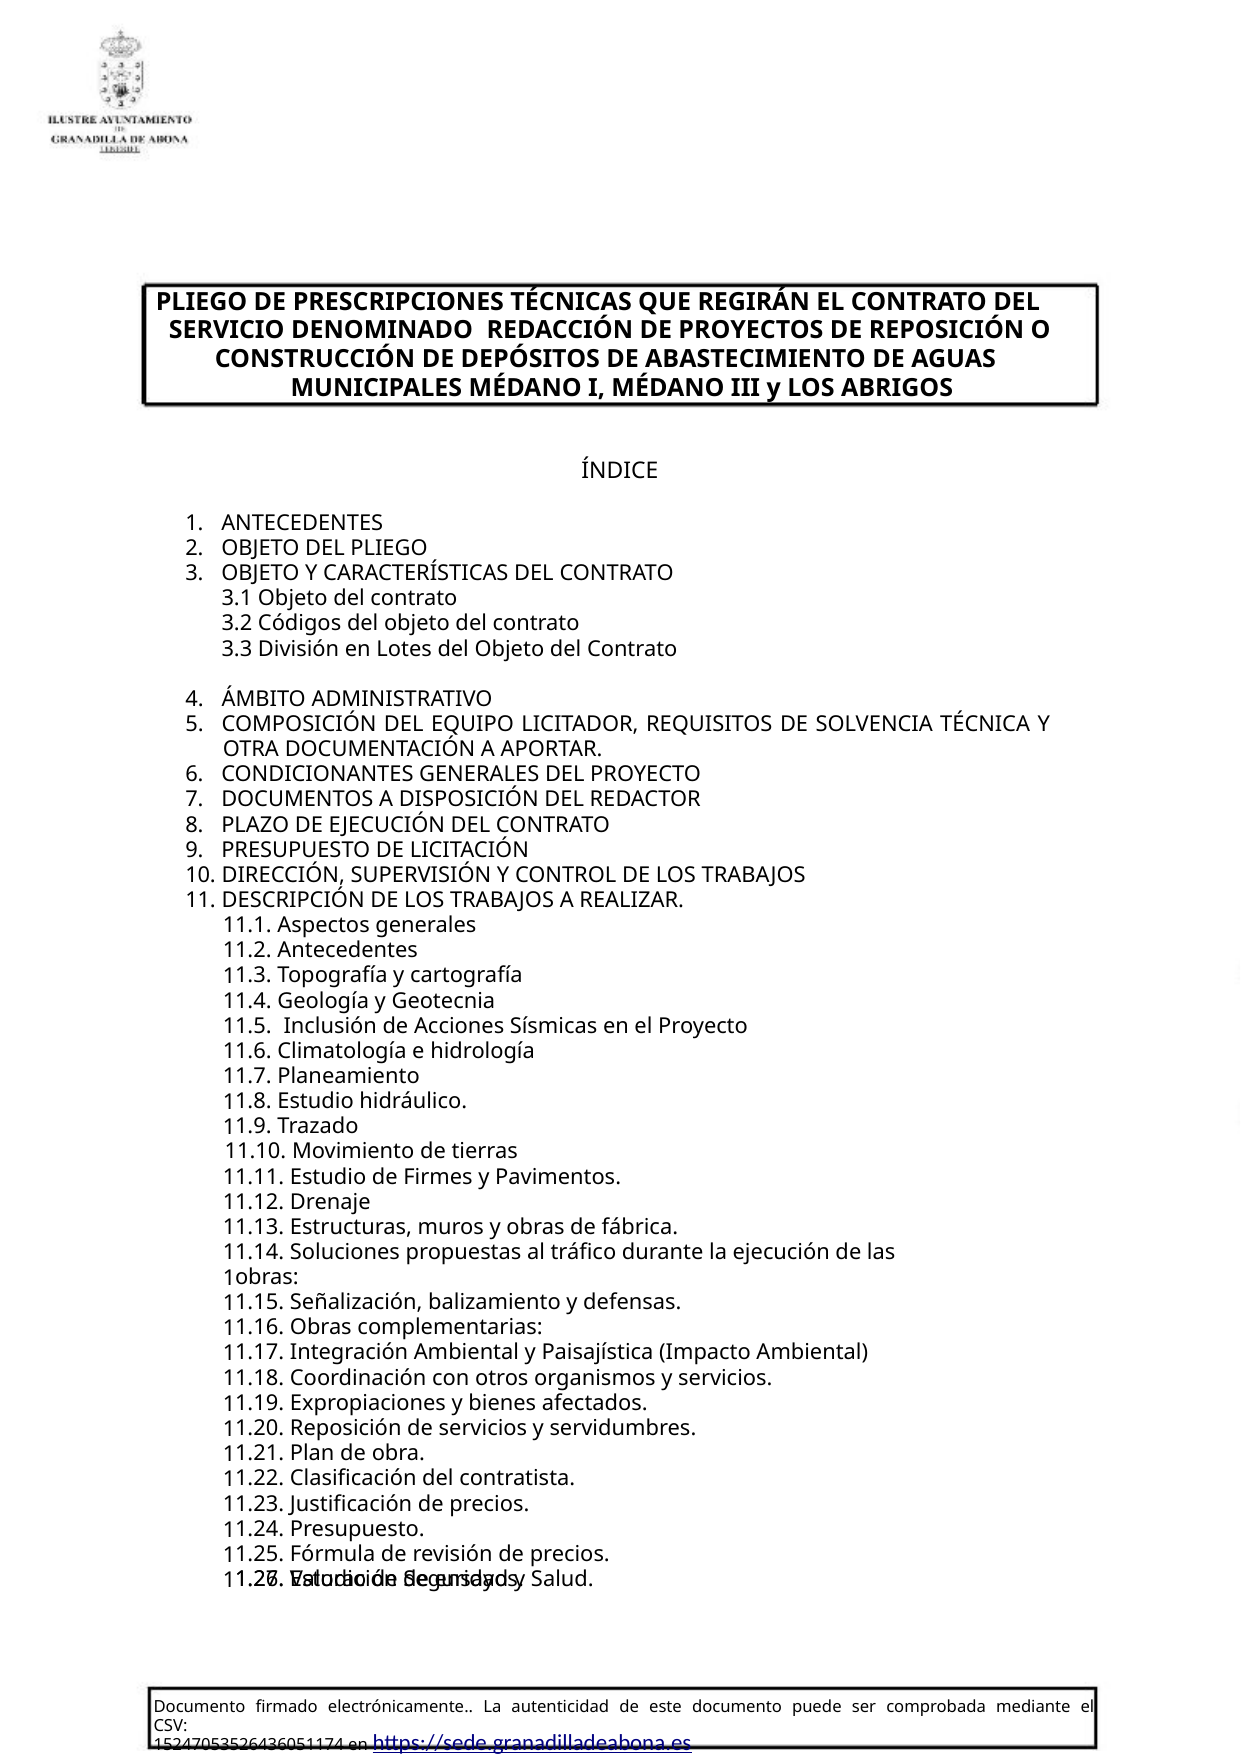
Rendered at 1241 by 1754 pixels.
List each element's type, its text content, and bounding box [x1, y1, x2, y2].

text 1.4. Geología y Geotecnia [235, 988, 761, 1013]
text 1.15. Señalización, balizamiento y defensas. [235, 1290, 958, 1314]
text 4. ÁMBITO ADMINISTRATIVO [185, 687, 522, 711]
text 1 [185, 511, 197, 535]
text 5. COMPOSICIÓN DEL EQUIPO LICITADOR, REQUISITOS DE SOLVENCIA TÉCNICA Y [185, 712, 1117, 736]
text . CONDICIONANTES GENERALES DEL PROYECTO [197, 762, 872, 787]
text 1 [223, 1492, 260, 1517]
text 1.23. Justificación de precios. [235, 1491, 958, 1516]
text 1 [223, 1366, 260, 1391]
text 3 [185, 561, 197, 585]
text 1 [223, 963, 235, 988]
text 15247053526436051174 en https://sede.granadilladeabona.es [153, 1735, 1113, 1754]
text 3 [221, 636, 234, 661]
text 1 [223, 913, 235, 937]
text 1 [223, 1190, 235, 1214]
text .1 Objeto del contrato [234, 586, 681, 611]
text 1 [223, 1467, 235, 1492]
text . PLAZO DE EJECUCIÓN DEL CONTRATO [197, 812, 872, 837]
text 1 [223, 1417, 260, 1441]
text ÍNDICE [581, 458, 684, 483]
text 1 [223, 1039, 235, 1063]
text 1.19. Expropiaciones y bienes afectados. [235, 1391, 958, 1415]
text . OBJETO Y CARACTERÍSTICAS DEL CONTRATO [197, 561, 743, 585]
text 1.12. Drenaje [235, 1190, 634, 1214]
text 1.6. Climatología e hidrología [235, 1039, 761, 1063]
text 1 [223, 1240, 235, 1265]
text MUNICIPALES MÉDANO I, MÉDANO III y LOS ABRIGOS [290, 374, 1109, 402]
text 1 [223, 1115, 235, 1139]
text 1 [223, 1341, 235, 1366]
text . DOCUMENTOS A DISPOSICIÓN DEL REDACTOR [197, 787, 872, 812]
text PLIEGO DE PRESCRIPCIONES TÉCNICAS QUE REGIRÁN EL CONTRATO DEL [156, 288, 1109, 316]
text 1 [223, 1568, 235, 1592]
text OTRA DOCUMENTACIÓN A APORTAR. [223, 737, 1117, 761]
text 1 [223, 1215, 235, 1239]
text 1.1. Aspectos generales [235, 913, 494, 937]
text 1 [223, 938, 235, 963]
text SERVICIO DENOMINADO REDACCIÓN DE PROYECTOS DE REPOSICIÓN O [169, 317, 1109, 344]
text 1 [223, 1391, 260, 1416]
text 1. DESCRIPCIÓN DE LOS TRABAJOS A REALIZAR. [197, 888, 746, 912]
text 3 [221, 611, 234, 636]
text 1.3. Topografía y cartografía [235, 963, 761, 988]
text 1.13. Estructuras, muros y obras de fábrica. [235, 1215, 958, 1239]
text 1.22. Clasificación del contratista. [235, 1466, 958, 1491]
text 9 [185, 838, 197, 862]
text 1.20. Reposición de servicios y servidumbres. [235, 1416, 958, 1440]
text 1 [223, 1265, 260, 1290]
text 1 [223, 1517, 260, 1542]
text 1 [223, 1543, 260, 1567]
text . ANTECEDENTES [197, 511, 743, 535]
text 11.10. Movimiento de tierras [224, 1139, 525, 1164]
text 1.5. Inclusión de Acciones Sísmicas en el Proyecto [235, 1014, 761, 1038]
text 1.27. Estudio de Seguridad y Salud. [235, 1567, 609, 1591]
text 7 [185, 787, 197, 812]
text .3 División en Lotes del Objeto del Contrato [234, 636, 681, 661]
text 6 [185, 762, 197, 787]
text 1 [223, 1164, 235, 1189]
text 1 [223, 1014, 235, 1038]
text 2 [185, 536, 197, 560]
text 1 [223, 1089, 260, 1114]
text 1.18. Coordinación con otros organismos y servicios. [235, 1365, 958, 1390]
text 1 [223, 1291, 260, 1315]
text . PRESUPUESTO DE LICITACIÓN [197, 838, 872, 862]
text 1.7. Planeamiento [235, 1064, 761, 1089]
text 1.11. Estudio de Firmes y Pavimentos. [235, 1164, 634, 1189]
text . OBJETO DEL PLIEGO [197, 536, 743, 560]
text 3 [221, 586, 234, 611]
text 1 [223, 1316, 260, 1340]
text 1 [223, 1442, 235, 1466]
text Documento firmado electrónicamente.. La autenticidad de este documento puede ser comprobada mediante el CSV: [153, 1697, 1113, 1735]
text 1.17. Integración Ambiental y Paisajística (Impacto Ambiental) [235, 1340, 958, 1365]
text 1 [223, 1064, 235, 1089]
text 1 [185, 888, 222, 913]
text 1.26. Valoración de ensayos. [235, 1567, 958, 1592]
text 1 [223, 989, 235, 1013]
text 1.21. Plan de obra. [235, 1441, 958, 1466]
text 1.25. Fórmula de revisión de precios. [235, 1542, 958, 1566]
text 1.14. Soluciones propuestas al tráfico durante la ejecución de las obras: [235, 1240, 958, 1289]
text 0. DIRECCIÓN, SUPERVISIÓN Y CONTROL DE LOS TRABAJOS [197, 863, 872, 887]
text CONSTRUCCIÓN DE DEPÓSITOS DE ABASTECIMIENTO DE AGUAS [214, 345, 1109, 373]
text 1.8. Estudio hidráulico. [235, 1089, 481, 1113]
text 1.2. Antecedentes [235, 938, 494, 963]
text 1 [185, 863, 197, 887]
text 1.24. Presupuesto. [235, 1517, 958, 1541]
text 1.16. Obras complementarias: [235, 1315, 958, 1339]
text 1.9. Trazado [235, 1114, 481, 1139]
text .2 Códigos del objeto del contrato [234, 611, 681, 636]
text 8 [185, 812, 197, 837]
